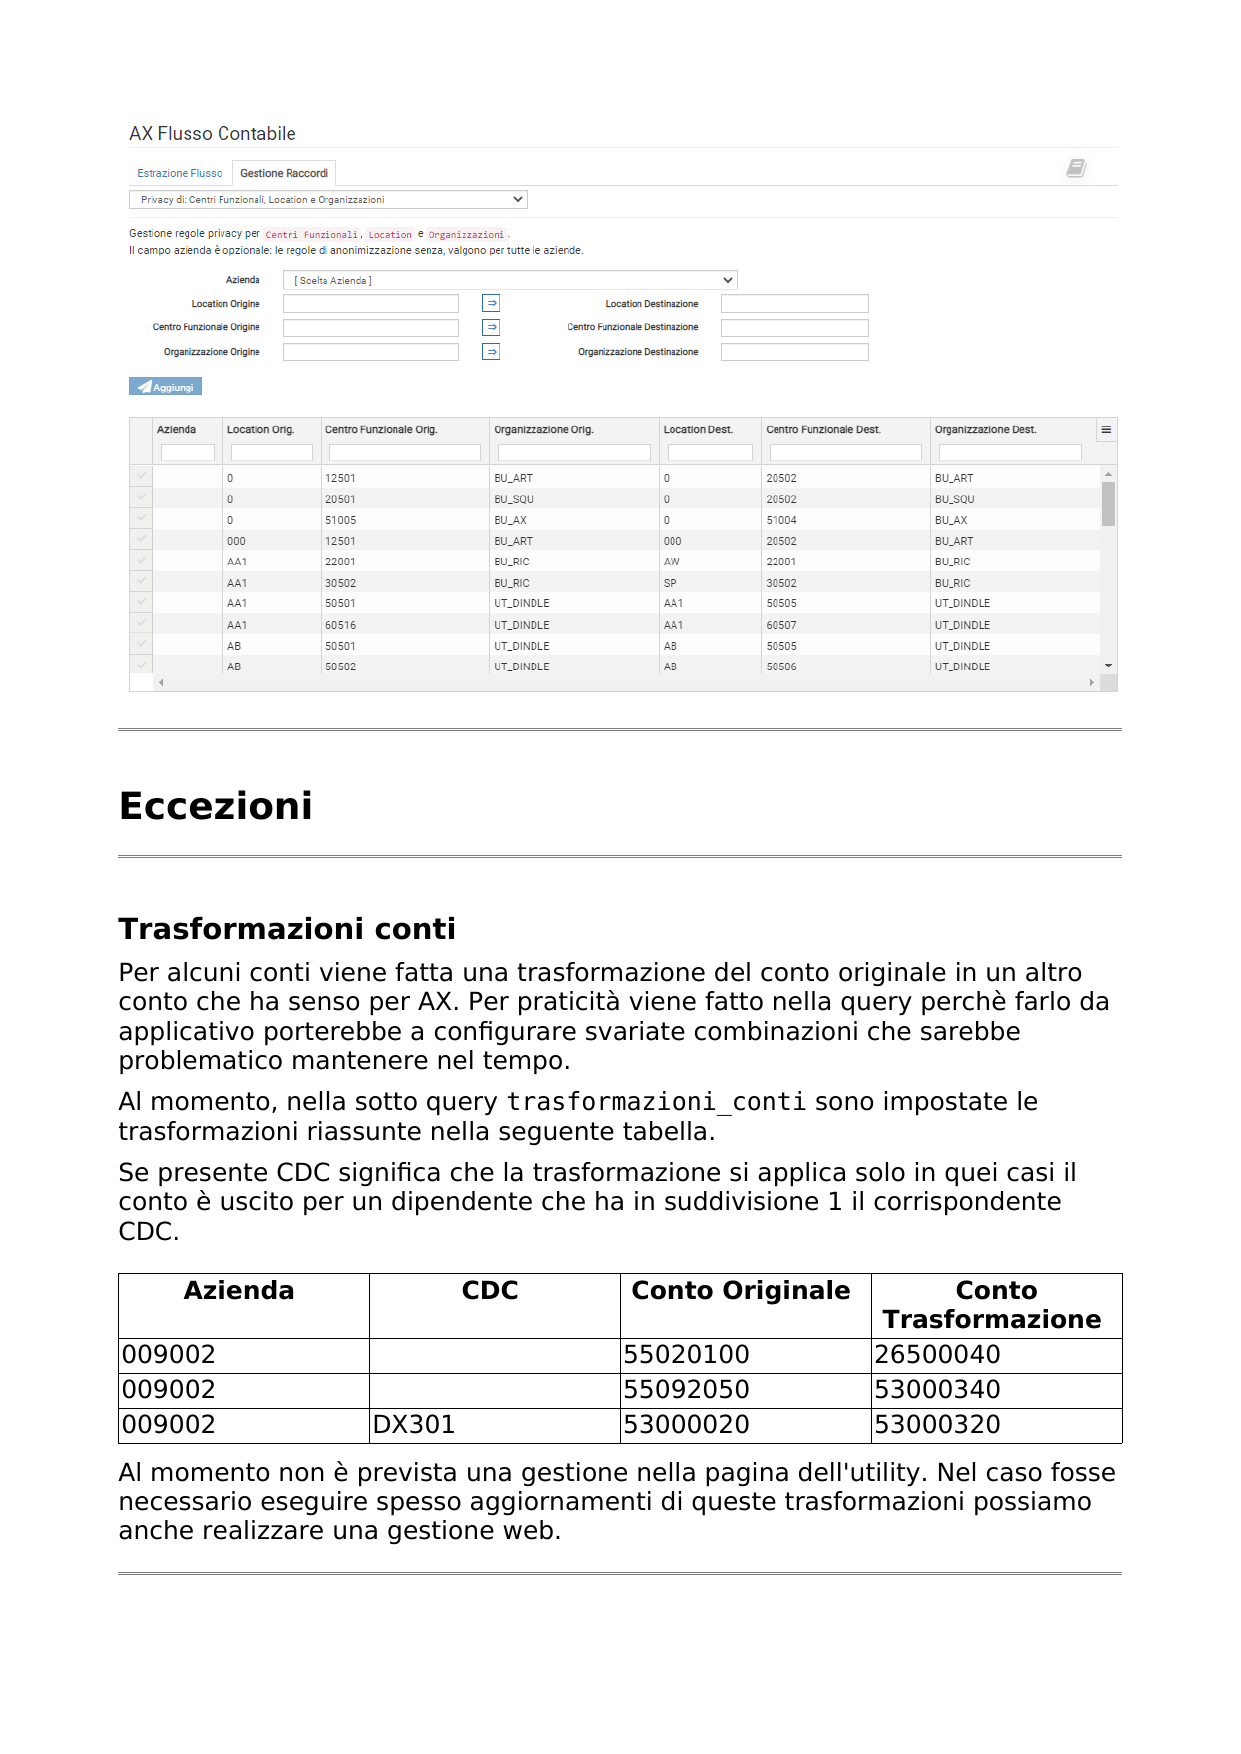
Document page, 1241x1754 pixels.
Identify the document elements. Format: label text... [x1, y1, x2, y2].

table_header Azienda [119, 1274, 369, 1337]
table_cell 53000320 [872, 1409, 1122, 1443]
table_cell [370, 1374, 620, 1408]
subtitle Trasformazioni conti [118, 912, 1122, 946]
table_cell 26500040 [872, 1339, 1122, 1373]
subtitle Eccezioni [118, 784, 1122, 828]
text Al momento, nella sotto query trasformazioni_conti sono impostate le trasformazioni riassunte nella seguente tabella. [118, 1088, 1122, 1146]
table_header Conto Originale [621, 1274, 871, 1337]
table_cell DX301 [370, 1409, 620, 1443]
table_header CDC [370, 1274, 620, 1337]
table_cell 53000020 [621, 1409, 871, 1443]
table_cell 55020100 [621, 1339, 871, 1373]
picture [118, 118, 1123, 701]
table_cell 009002 [119, 1409, 369, 1443]
table_cell 53000340 [872, 1374, 1122, 1408]
text Se presente CDC significa che la trasformazione si applica solo in quei casi il conto è uscito per un dipendente che ha in suddivisione 1 il corrispondente CDC. [118, 1158, 1122, 1246]
table_cell 55092050 [621, 1374, 871, 1408]
table_cell [370, 1339, 620, 1373]
text Al momento non è prevista una gestione nella pagina dell'utility. Nel caso fosse necessario eseguire spesso aggiornamenti di queste trasformazioni possiamo anche realizzare una gestione web. [118, 1458, 1122, 1545]
table_header Conto Trasformazione [872, 1274, 1122, 1337]
table_cell 009002 [119, 1374, 369, 1408]
table_cell 009002 [119, 1339, 369, 1373]
text Per alcuni conti viene fatta una trasformazione del conto originale in un altro conto che ha senso per AX. Per praticità viene fatto nella query perchè farlo da applicativo porterebbe a configurare svariate combinazioni che sarebbe problematico mantenere nel tempo. [118, 958, 1122, 1075]
